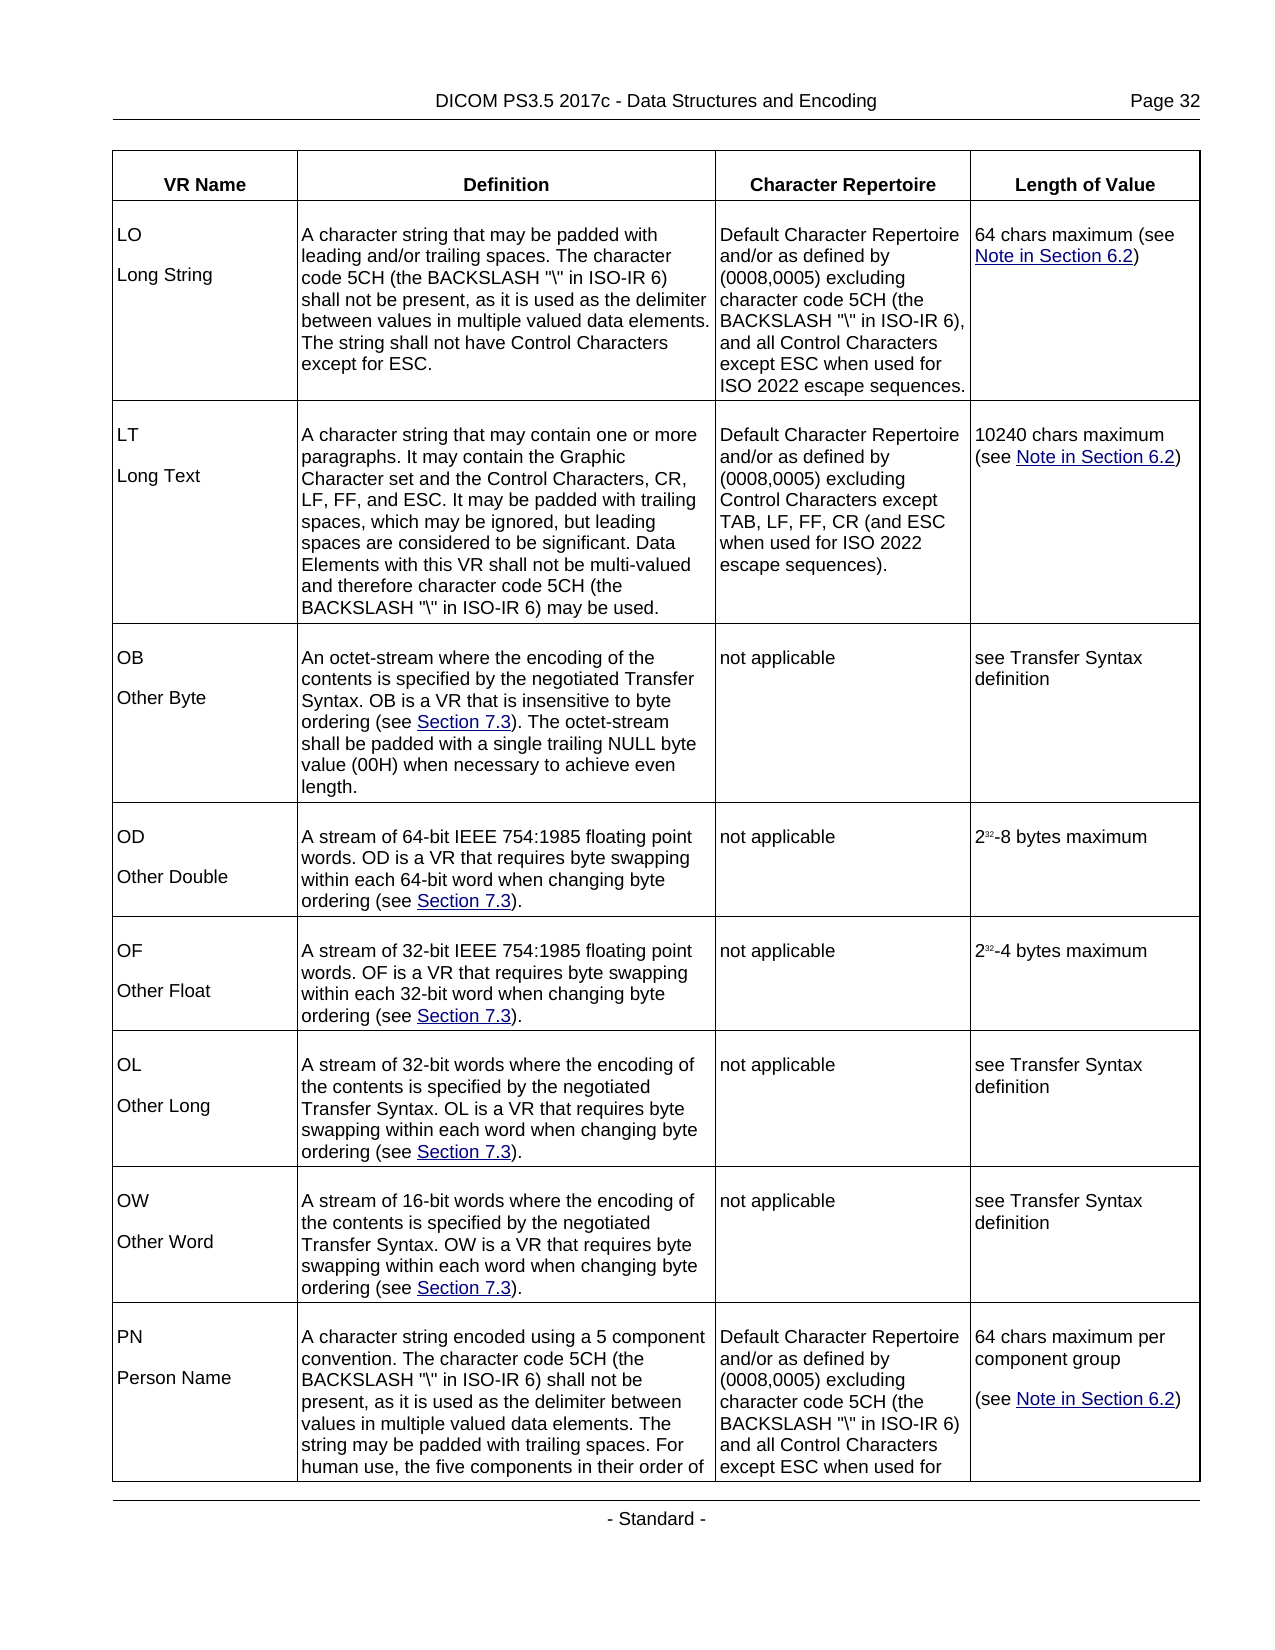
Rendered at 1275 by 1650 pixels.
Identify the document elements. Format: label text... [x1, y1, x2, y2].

table_header Length of Value [971, 151, 1199, 200]
table_cell A stream of 16-bit words where the encoding of the contents is specified by the negotiated Transfer Syntax. OW is a VR that requires byte swapping within each word when changing byte ordering (see Section 7.3). [298, 1167, 715, 1302]
table_cell Default Character Repertoire and/or as defined by (0008,0005) excluding Control Characters except TAB, LF, FF, CR (and ESC when used for ISO 2022 escape sequences). [716, 401, 970, 622]
table_cell OB Other Byte [113, 624, 297, 802]
table_cell 10240 chars maximum (see Note in Section 6.2) [971, 401, 1199, 622]
table_header VR Name [113, 151, 297, 200]
table_cell A character string encoded using a 5 component convention. The character code 5CH (the BACKSLASH "\" in ISO-IR 6) shall not be present, as it is used as the delimiter between values in multiple valued data elements. The string may be padded with trailing spaces. For human use, the five components in their order of [298, 1303, 715, 1481]
table_cell not applicable [716, 803, 970, 916]
table_cell 64 chars maximum per component group (see Note in Section 6.2) [971, 1303, 1199, 1481]
table_cell A character string that may contain one or more paragraphs. It may contain the Graphic Character set and the Control Characters, CR, LF, FF, and ESC. It may be padded with trailing spaces, which may be ignored, but leading spaces are considered to be significant. Data Elements with this VR shall not be multi-valued and therefore character code 5CH (the BACKSLASH "\" in ISO-IR 6) may be used. [298, 401, 715, 622]
table_cell OF Other Float [113, 917, 297, 1030]
table_cell OD Other Double [113, 803, 297, 916]
table_cell 64 chars maximum (see Note in Section 6.2) [971, 201, 1199, 400]
table_cell OL Other Long [113, 1031, 297, 1166]
table_cell A stream of 64-bit IEEE 754:1985 floating point words. OD is a VR that requires byte swapping within each 64-bit word when changing byte ordering (see Section 7.3). [298, 803, 715, 916]
table_cell PN Person Name [113, 1303, 297, 1481]
table_header Definition [298, 151, 715, 200]
table_cell A character string that may be padded with leading and/or trailing spaces. The character code 5CH (the BACKSLASH "\" in ISO-IR 6) shall not be present, as it is used as the delimiter between values in multiple valued data elements. The string shall not have Control Characters except for ESC. [298, 201, 715, 400]
table_cell LT Long Text [113, 401, 297, 622]
table_cell Default Character Repertoire and/or as defined by (0008,0005) excluding character code 5CH (the BACKSLASH "\" in ISO-IR 6) and all Control Characters except ESC when used for [716, 1303, 970, 1481]
table_cell not applicable [716, 917, 970, 1030]
table_cell OW Other Word [113, 1167, 297, 1302]
table_cell A stream of 32-bit words where the encoding of the contents is specified by the negotiated Transfer Syntax. OL is a VR that requires byte swapping within each word when changing byte ordering (see Section 7.3). [298, 1031, 715, 1166]
table_cell not applicable [716, 1167, 970, 1302]
table_cell A stream of 32-bit IEEE 754:1985 floating point words. OF is a VR that requires byte swapping within each 32-bit word when changing byte ordering (see Section 7.3). [298, 917, 715, 1030]
table_cell Default Character Repertoire and/or as defined by (0008,0005) excluding character code 5CH (the BACKSLASH "\" in ISO-IR 6), and all Control Characters except ESC when used for ISO 2022 escape sequences. [716, 201, 970, 400]
table_cell not applicable [716, 1031, 970, 1166]
table_cell see Transfer Syntax definition [971, 624, 1199, 802]
table_cell not applicable [716, 624, 970, 802]
table_cell see Transfer Syntax definition [971, 1167, 1199, 1302]
table_header Character Repertoire [716, 151, 970, 200]
table_cell see Transfer Syntax definition [971, 1031, 1199, 1166]
table_cell 232-4 bytes maximum [971, 917, 1199, 1030]
table_cell 232-8 bytes maximum [971, 803, 1199, 916]
table_cell An octet-stream where the encoding of the contents is specified by the negotiated Transfer Syntax. OB is a VR that is insensitive to byte ordering (see Section 7.3). The octet-stream shall be padded with a single trailing NULL byte value (00H) when necessary to achieve even length. [298, 624, 715, 802]
table_cell LO Long String [113, 201, 297, 400]
